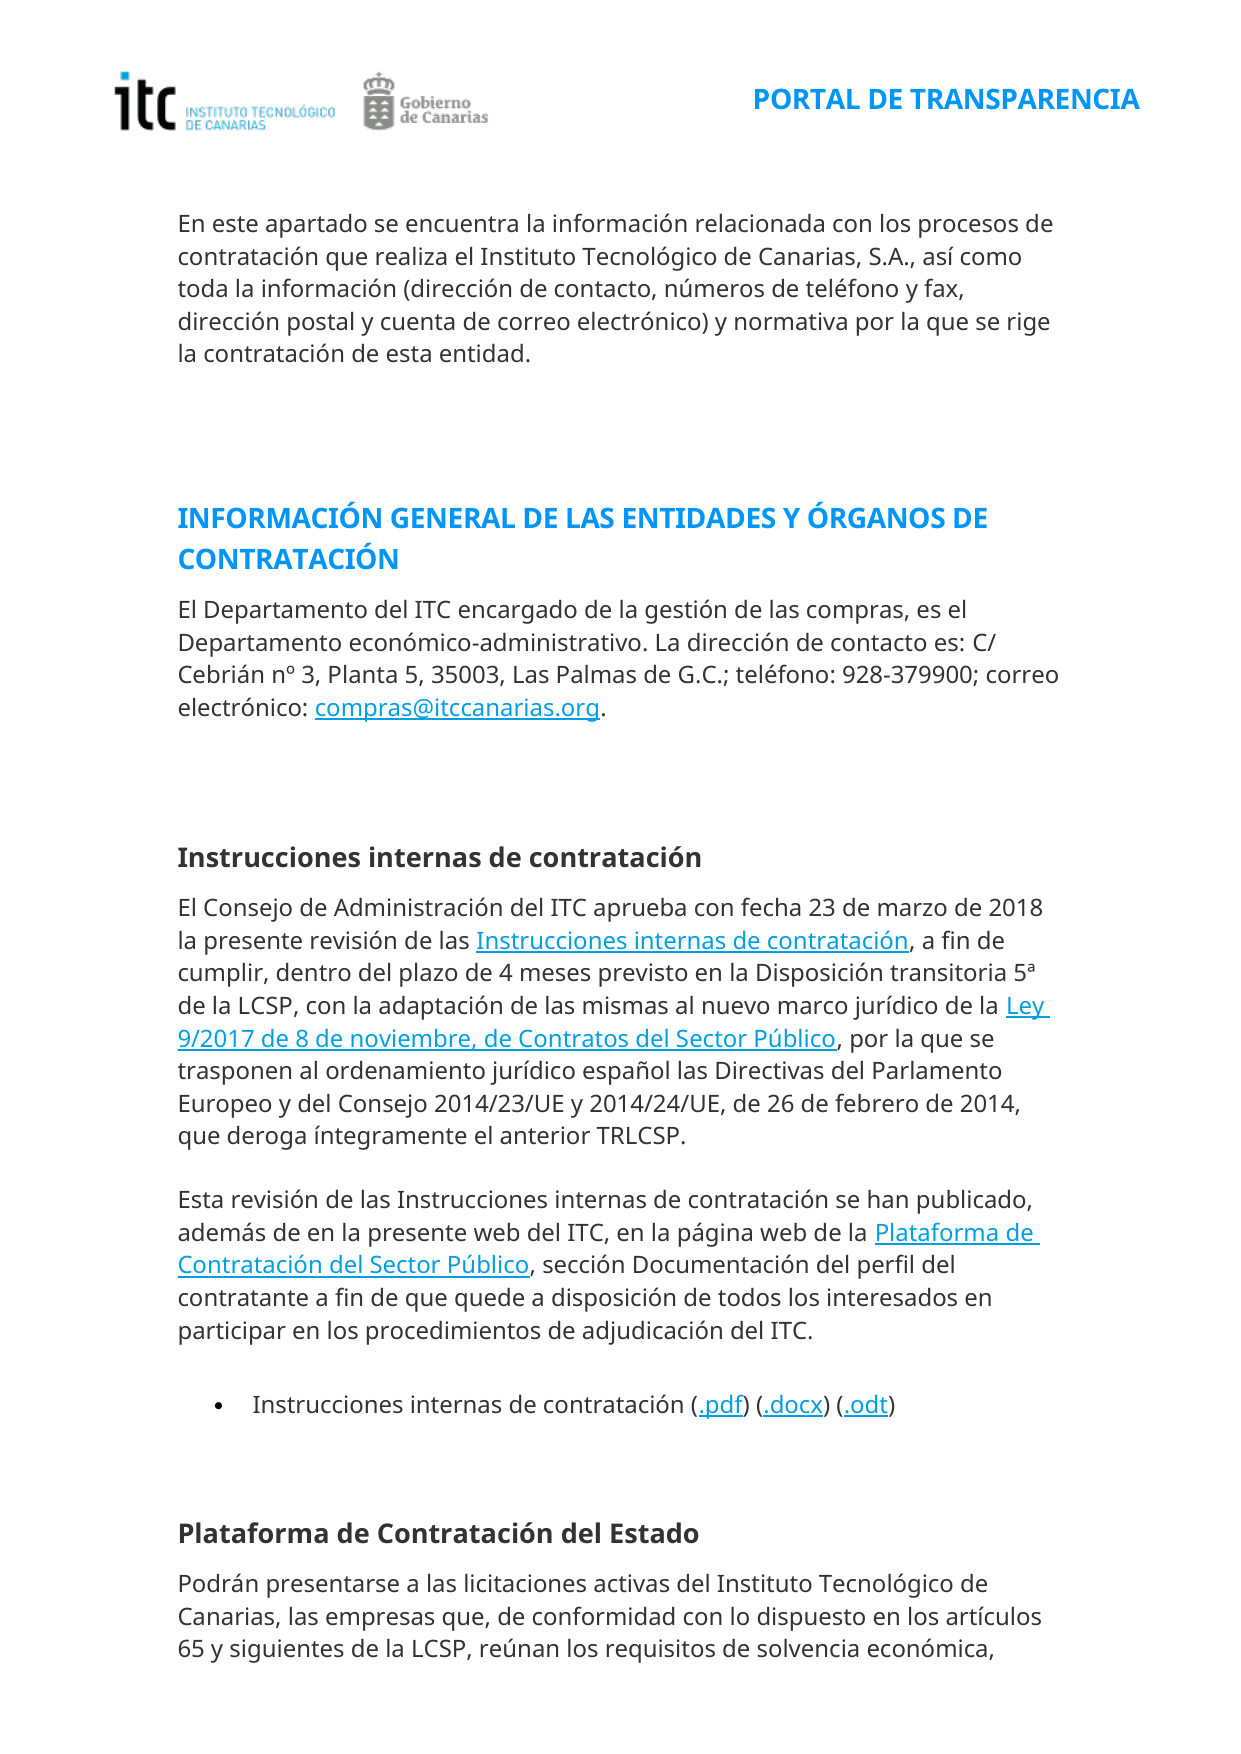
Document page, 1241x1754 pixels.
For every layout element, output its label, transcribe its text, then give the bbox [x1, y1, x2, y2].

text El Consejo de Administración del ITC aprueba con fecha 23 de marzo de 2018 la presente revisión de las Instrucciones internas de contratación, a fin de cumplir, dentro del plazo de 4 meses previsto en la Disposición transitoria 5ª de la LCSP, con la adaptación de las mismas al nuevo marco jurídico de la Ley 9/2017 de 8 de noviembre, de Contratos del Sector Público, por la que se trasponen al ordenamiento jurídico español las Directivas del Parlamento Europeo y del Consejo 2014/23/UE y 2014/24/UE, de 26 de febrero de 2014, que deroga íntegramente el anterior TRLCSP. [177, 891, 1063, 1152]
text Podrán presentarse a las licitaciones activas del Instituto Tecnológico de Canarias, las empresas que, de conformidad con lo dispuesto en los artículos 65 y siguientes de la LCSP, reúnan los requisitos de solvencia económica, [177, 1567, 1063, 1665]
subtitle INFORMACIÓN GENERAL DE LAS ENTIDADES Y ÓRGANOS DE CONTRATACIÓN [177, 496, 1063, 577]
subtitle Instrucciones internas de contratación [177, 838, 1063, 875]
subtitle Plataforma de Contratación del Estado [177, 1514, 1063, 1551]
text En este apartado se encuentra la información relacionada con los procesos de contratación que realiza el Instituto Tecnológico de Canarias, S.A., así como toda la información (dirección de contacto, números de teléfono y fax, dirección postal y cuenta de correo electrónico) y normativa por la que se rige la contratación de esta entidad. [177, 207, 1063, 370]
text El Departamento del ITC encargado de la gestión de las compras, es el Departamento económico-administrativo. La dirección de contacto es: C/ Cebrián nº 3, Planta 5, 35003, Las Palmas de G.C.; teléfono: 928-379900; correo electrónico: compras@itccanarias.org. [177, 593, 1063, 723]
list Instrucciones internas de contratación (.pdf) (.docx) (.odt) [215, 1388, 1063, 1420]
text Esta revisión de las Instrucciones internas de contratación se han publicado, además de en la presente web del ITC, en la página web de la Plataforma de Contratación del Sector Público, sección Documentación del perfil del contratante a fin de que quede a disposición de todos los interesados en participar en los procedimientos de adjudicación del ITC. [177, 1183, 1063, 1346]
